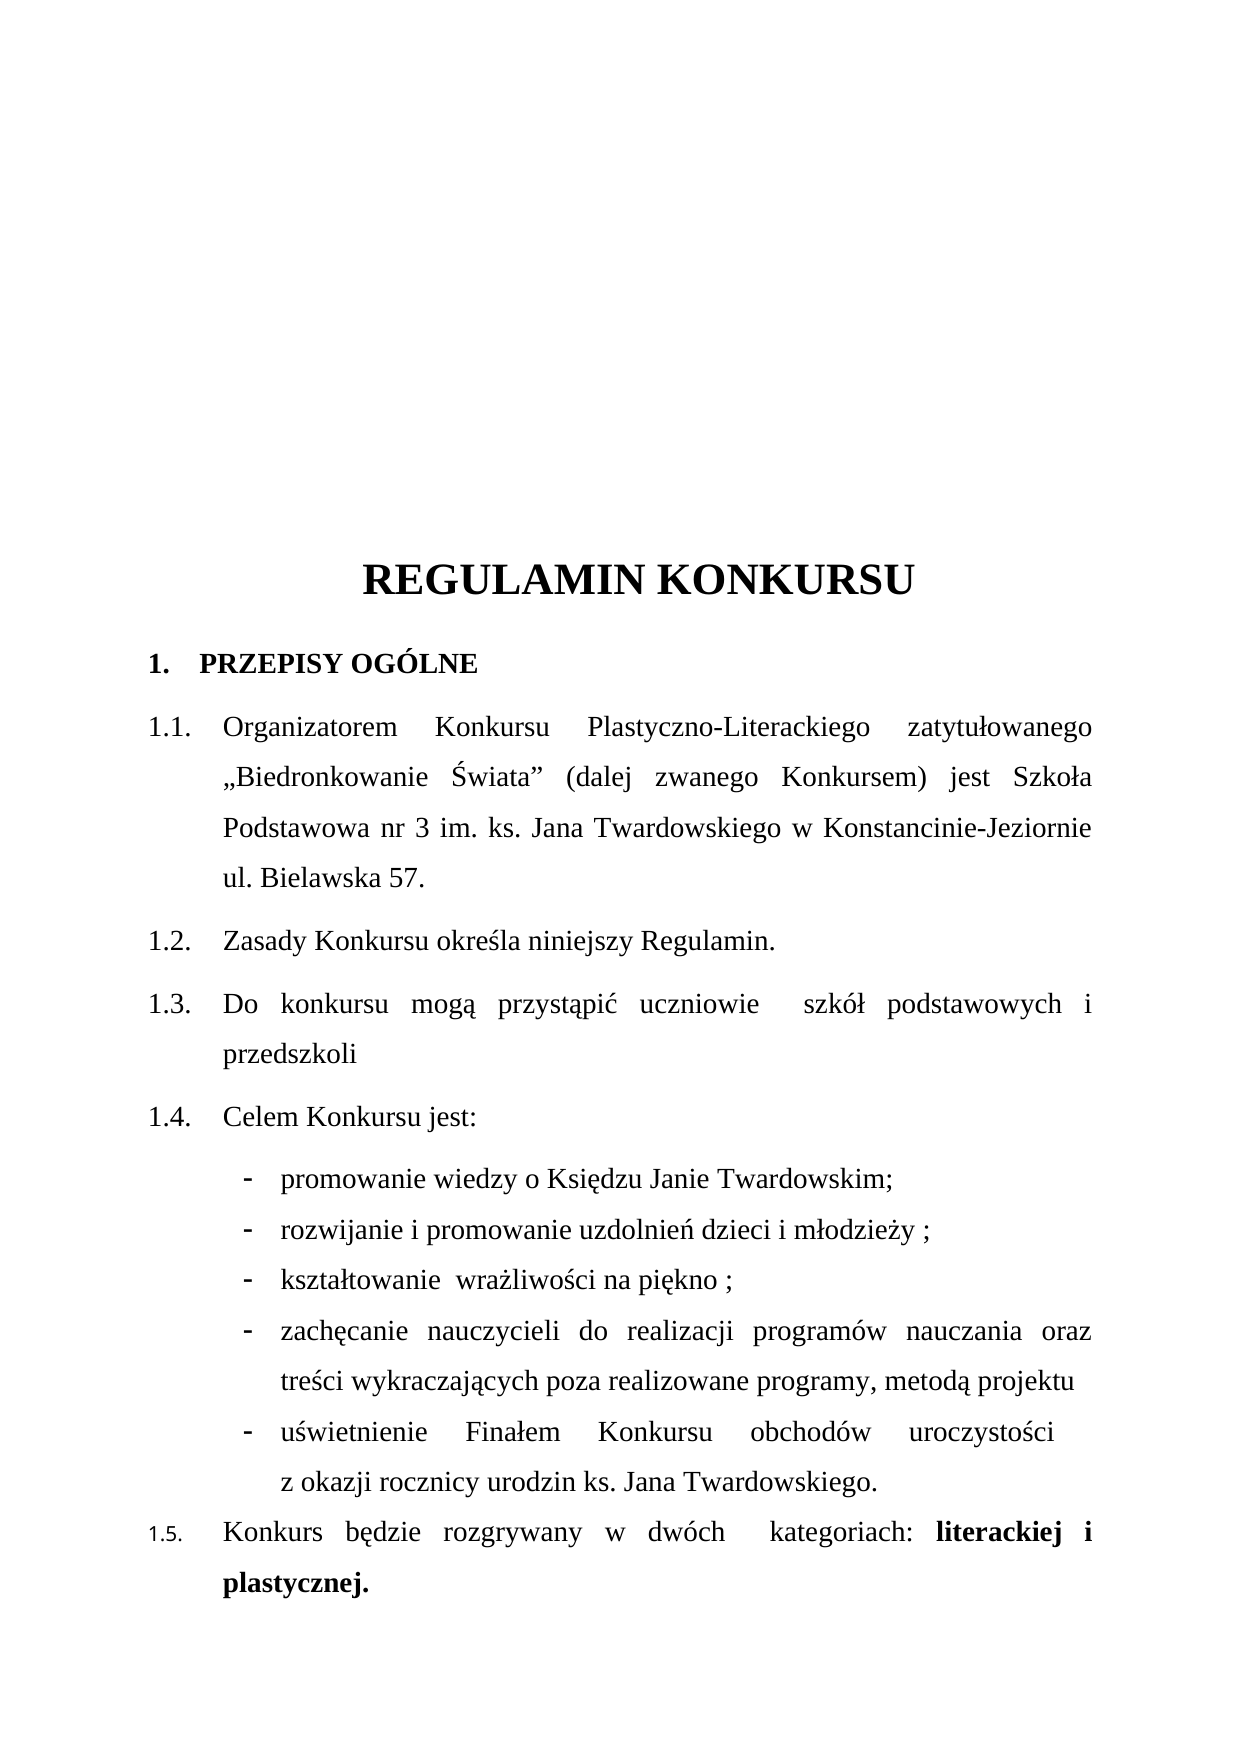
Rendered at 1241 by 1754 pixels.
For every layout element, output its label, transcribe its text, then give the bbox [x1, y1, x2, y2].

list Organizatorem Konkursu Plastyczno-Literackiego zatytułowanego „Biedronkowanie Świata” (dalej zwanego Konkursem) jest Szkoła Podstawowa nr 3 im. ks. Jana Twardowskiego w Konstancinie-Jeziornie ul. Bielawska 57. [148, 709, 1093, 894]
list uświetnienie Finałem Konkursu obchodów uroczystości z okazji rocznicy urodzin ks. Jana Twardowskiego. [243, 1414, 1093, 1498]
list Konkurs będzie rozgrywany w dwóch kategoriach: literackiej i plastycznej. [148, 1514, 1093, 1598]
list zachęcanie nauczycieli do realizacji programów nauczania oraz treści wykraczających poza realizowane programy, metodą projektu [243, 1313, 1093, 1397]
list Zasady Konkursu określa niniejszy Regulamin. [148, 923, 1093, 956]
list kształtowanie wrażliwości na piękno ; [243, 1262, 1093, 1296]
list PRZEPISY OGÓLNE [148, 646, 1093, 680]
list Celem Konkursu jest: [148, 1099, 1093, 1132]
list promowanie wiedzy o Księdzu Janie Twardowskim; [243, 1162, 1093, 1195]
text REGULAMIN KONKURSU [185, 552, 1093, 604]
list rozwijanie i promowanie uzdolnień dzieci i młodzieży ; [243, 1212, 1093, 1246]
list Do konkursu mogą przystąpić uczniowie szkół podstawowych i przedszkoli [148, 986, 1093, 1069]
